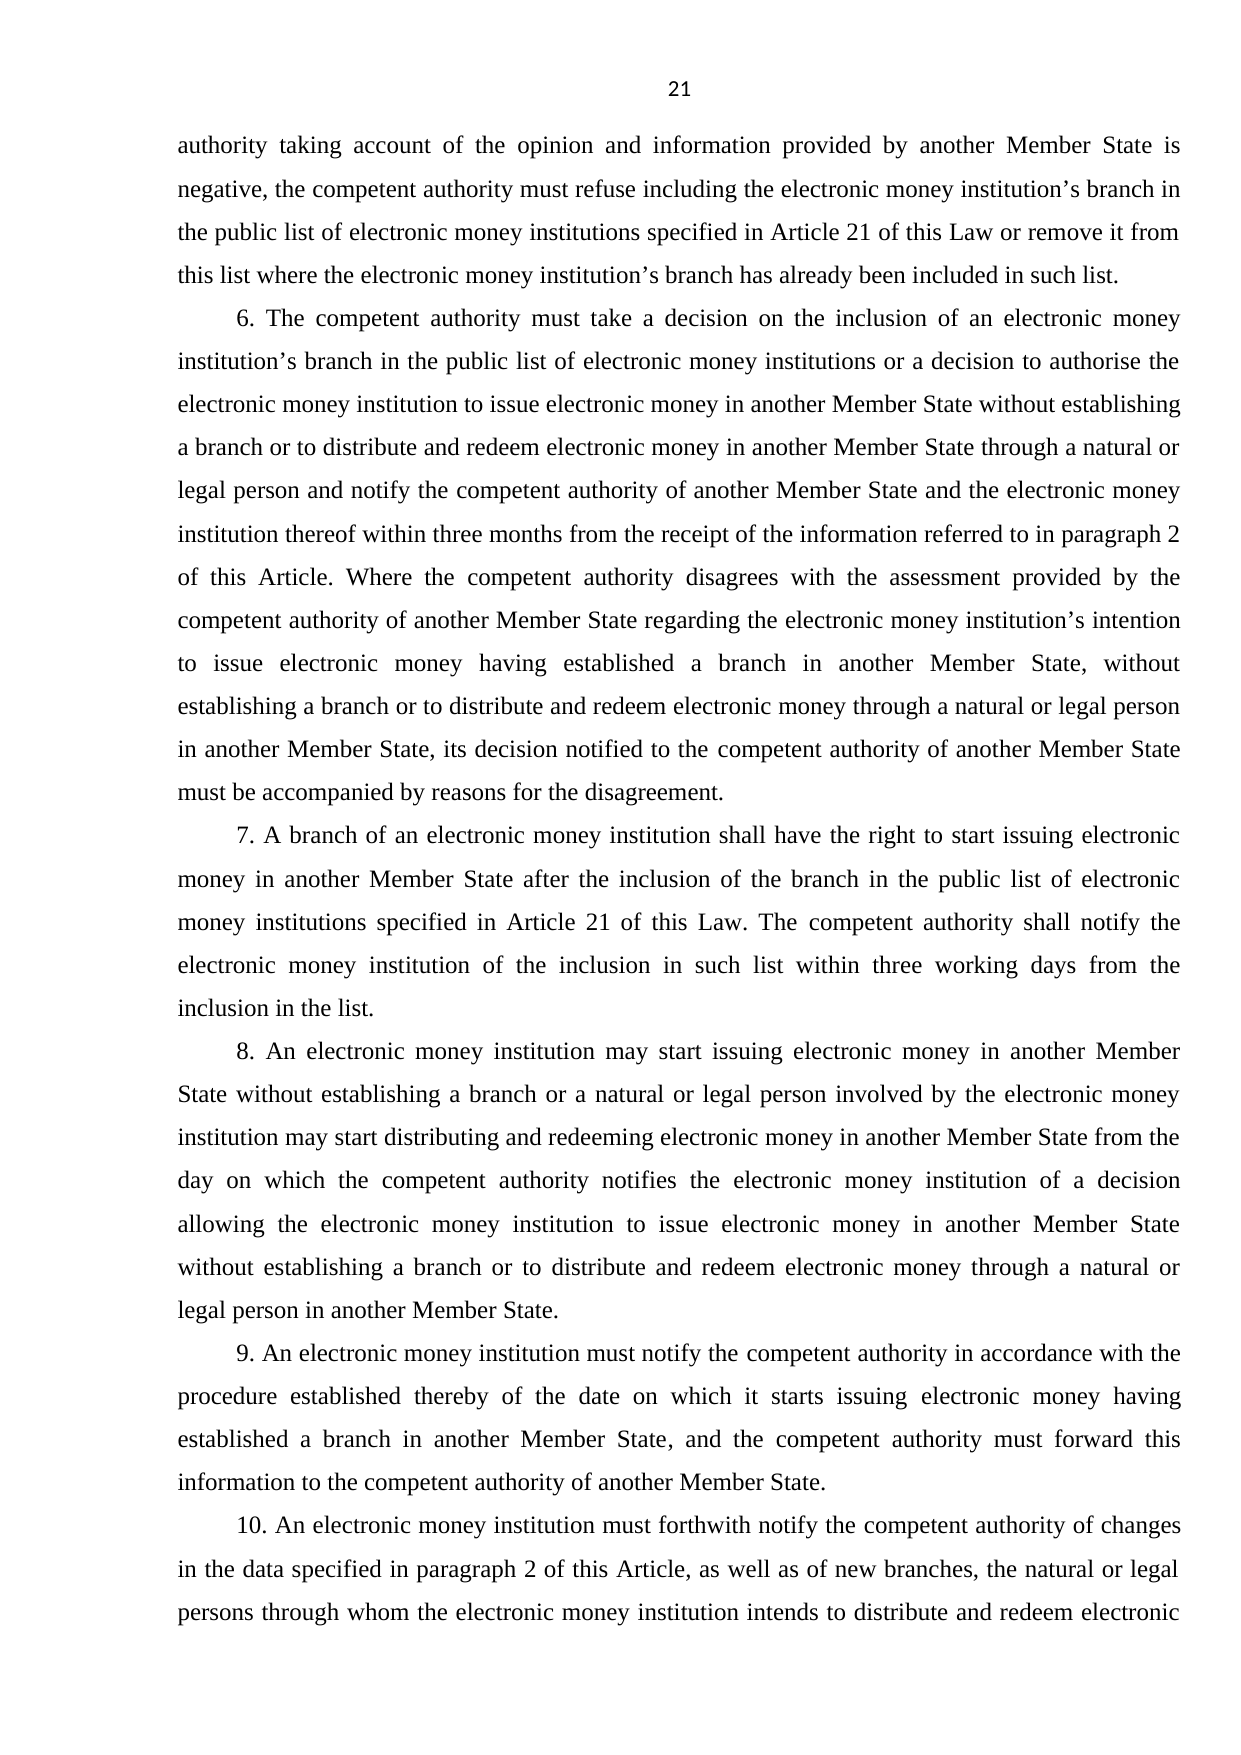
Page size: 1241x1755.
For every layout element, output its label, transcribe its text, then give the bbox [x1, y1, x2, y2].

text 9. An electronic money institution must notify the competent authority in accordance with the procedure established thereby of the date on which it starts issuing electronic money having established a branch in another Member State, and the competent authority must forward this information to the competent authority of another Member State. [177, 1338, 1181, 1496]
text 7. A branch of an electronic money institution shall have the right to start issuing electronic money in another Member State after the inclusion of the branch in the public list of electronic money institutions specified in Article 21 of this Law. The competent authority shall notify the electronic money institution of the inclusion in such list within three working days from the inclusion in the list. [177, 821, 1181, 1022]
text 8. An electronic money institution may start issuing electronic money in another Member State without establishing a branch or a natural or legal person involved by the electronic money institution may start distributing and redeeming electronic money in another Member State from the day on which the competent authority notifies the electronic money institution of a decision allowing the electronic money institution to issue electronic money in another Member State without establishing a branch or to distribute and redeem electronic money through a natural or legal person in another Member State. [177, 1036, 1181, 1324]
text 10. An electronic money institution must forthwith notify the competent authority of changes in the data specified in paragraph 2 of this Article, as well as of new branches, the natural or legal persons through whom the electronic money institution intends to distribute and redeem electronic [177, 1511, 1181, 1626]
text 6. The competent authority must take a decision on the inclusion of an electronic money institution’s branch in the public list of electronic money institutions or a decision to authorise the electronic money institution to issue electronic money in another Member State without establishing a branch or to distribute and redeem electronic money in another Member State through a natural or legal person and notify the competent authority of another Member State and the electronic money institution thereof within three months from the receipt of the information referred to in paragraph 2 of this Article. Where the competent authority disagrees with the assessment provided by the competent authority of another Member State regarding the electronic money institution’s intention to issue electronic money having established a branch in another Member State, without establishing a branch or to distribute and redeem electronic money through a natural or legal person in another Member State, its decision notified to the competent authority of another Member State must be accompanied by reasons for the disagreement. [177, 303, 1181, 806]
text authority taking account of the opinion and information provided by another Member State is negative, the competent authority must refuse including the electronic money institution’s branch in the public list of electronic money institutions specified in Article 21 of this Law or remove it from this list where the electronic money institution’s branch has already been included in such list. [177, 131, 1181, 289]
